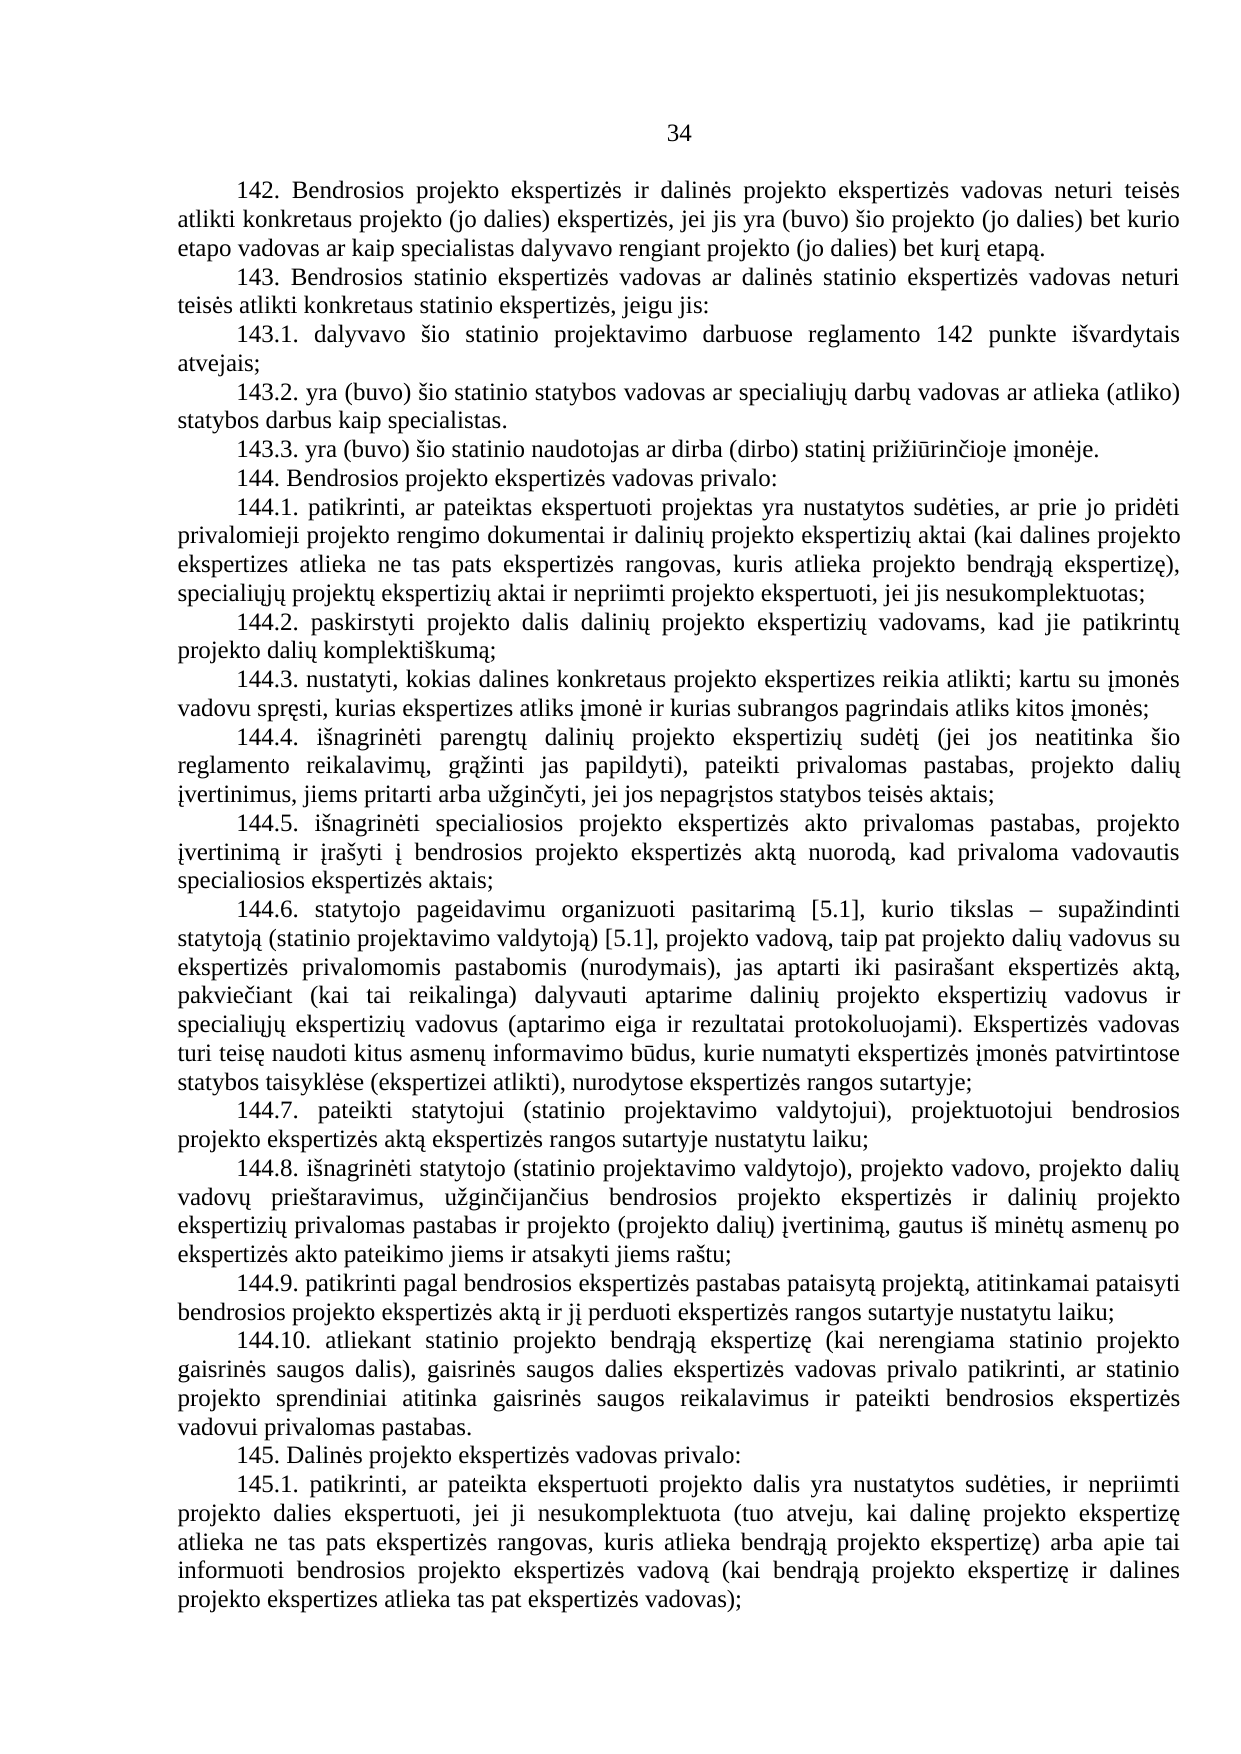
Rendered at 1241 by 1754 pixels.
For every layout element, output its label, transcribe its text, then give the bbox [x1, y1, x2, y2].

text 144.2. paskirstyti projekto dalis dalinių projekto ekspertizių vadovams, kad jie patikrintų projekto dalių komplektiškumą; [177, 607, 1181, 664]
text 143.2. yra (buvo) šio statinio statybos vadovas ar specialiųjų darbų vadovas ar atlieka (atliko) statybos darbus kaip specialistas. [177, 377, 1181, 434]
text 144.10. atliekant statinio projekto bendrąją ekspertizę (kai nerengiama statinio projekto gaisrinės saugos dalis), gaisrinės saugos dalies ekspertizės vadovas privalo patikrinti, ar statinio projekto sprendiniai atitinka gaisrinės saugos reikalavimus ir pateikti bendrosios ekspertizės vadovui privalomas pastabas. [177, 1326, 1181, 1441]
text 144.9. patikrinti pagal bendrosios ekspertizės pastabas pataisytą projektą, atitinkamai pataisyti bendrosios projekto ekspertizės aktą ir jį perduoti ekspertizės rangos sutartyje nustatytu laiku; [177, 1268, 1181, 1326]
text 144.5. išnagrinėti specialiosios projekto ekspertizės akto privalomas pastabas, projekto įvertinimą ir įrašyti į bendrosios projekto ekspertizės aktą nuorodą, kad privaloma vadovautis specialiosios ekspertizės aktais; [177, 808, 1181, 894]
text 144.3. nustatyti, kokias dalines konkretaus projekto ekspertizes reikia atlikti; kartu su įmonės vadovu spręsti, kurias ekspertizes atliks įmonė ir kurias subrangos pagrindais atliks kitos įmonės; [177, 664, 1181, 722]
text 144. Bendrosios projekto ekspertizės vadovas privalo: [177, 463, 1181, 492]
text 145. Dalinės projekto ekspertizės vadovas privalo: [177, 1441, 1181, 1469]
text 143.3. yra (buvo) šio statinio naudotojas ar dirba (dirbo) statinį prižiūrinčioje įmonėje. [177, 434, 1181, 463]
text 143. Bendrosios statinio ekspertizės vadovas ar dalinės statinio ekspertizės vadovas neturi teisės atlikti konkretaus statinio ekspertizės, jeigu jis: [177, 262, 1181, 319]
text 144.1. patikrinti, ar pateiktas ekspertuoti projektas yra nustatytos sudėties, ar prie jo pridėti privalomieji projekto rengimo dokumentai ir dalinių projekto ekspertizių aktai (kai dalines projekto ekspertizes atlieka ne tas pats ekspertizės rangovas, kuris atlieka projekto bendrąją ekspertizę), specialiųjų projektų ekspertizių aktai ir nepriimti projekto ekspertuoti, jei jis nesukomplektuotas; [177, 492, 1181, 607]
text 144.6. statytojo pageidavimu organizuoti pasitarimą [5.1], kurio tikslas – supažindinti statytoją (statinio projektavimo valdytoją) [5.1], projekto vadovą, taip pat projekto dalių vadovus su ekspertizės privalomomis pastabomis (nurodymais), jas aptarti iki pasirašant ekspertizės aktą, pakviečiant (kai tai reikalinga) dalyvauti aptarime dalinių projekto ekspertizių vadovus ir specialiųjų ekspertizių vadovus (aptarimo eiga ir rezultatai protokoluojami). Ekspertizės vadovas turi teisę naudoti kitus asmenų informavimo būdus, kurie numatyti ekspertizės įmonės patvirtintose statybos taisyklėse (ekspertizei atlikti), nurodytose ekspertizės rangos sutartyje; [177, 894, 1181, 1096]
text 142. Bendrosios projekto ekspertizės ir dalinės projekto ekspertizės vadovas neturi teisės atlikti konkretaus projekto (jo dalies) ekspertizės, jei jis yra (buvo) šio projekto (jo dalies) bet kurio etapo vadovas ar kaip specialistas dalyvavo rengiant projekto (jo dalies) bet kurį etapą. [177, 176, 1181, 262]
text 144.8. išnagrinėti statytojo (statinio projektavimo valdytojo), projekto vadovo, projekto dalių vadovų prieštaravimus, užginčijančius bendrosios projekto ekspertizės ir dalinių projekto ekspertizių privalomas pastabas ir projekto (projekto dalių) įvertinimą, gautus iš minėtų asmenų po ekspertizės akto pateikimo jiems ir atsakyti jiems raštu; [177, 1153, 1181, 1268]
text 143.1. dalyvavo šio statinio projektavimo darbuose reglamento 142 punkte išvardytais atvejais; [177, 319, 1181, 377]
text 145.1. patikrinti, ar pateikta ekspertuoti projekto dalis yra nustatytos sudėties, ir nepriimti projekto dalies ekspertuoti, jei ji nesukomplektuota (tuo atveju, kai dalinę projekto ekspertizę atlieka ne tas pats ekspertizės rangovas, kuris atlieka bendrąją projekto ekspertizę) arba apie tai informuoti bendrosios projekto ekspertizės vadovą (kai bendrąją projekto ekspertizę ir dalines projekto ekspertizes atlieka tas pat ekspertizės vadovas); [177, 1469, 1181, 1613]
text 144.7. pateikti statytojui (statinio projektavimo valdytojui), projektuotojui bendrosios projekto ekspertizės aktą ekspertizės rangos sutartyje nustatytu laiku; [177, 1096, 1181, 1153]
text 144.4. išnagrinėti parengtų dalinių projekto ekspertizių sudėtį (jei jos neatitinka šio reglamento reikalavimų, grąžinti jas papildyti), pateikti privalomas pastabas, projekto dalių įvertinimus, jiems pritarti arba užginčyti, jei jos nepagrįstos statybos teisės aktais; [177, 722, 1181, 808]
